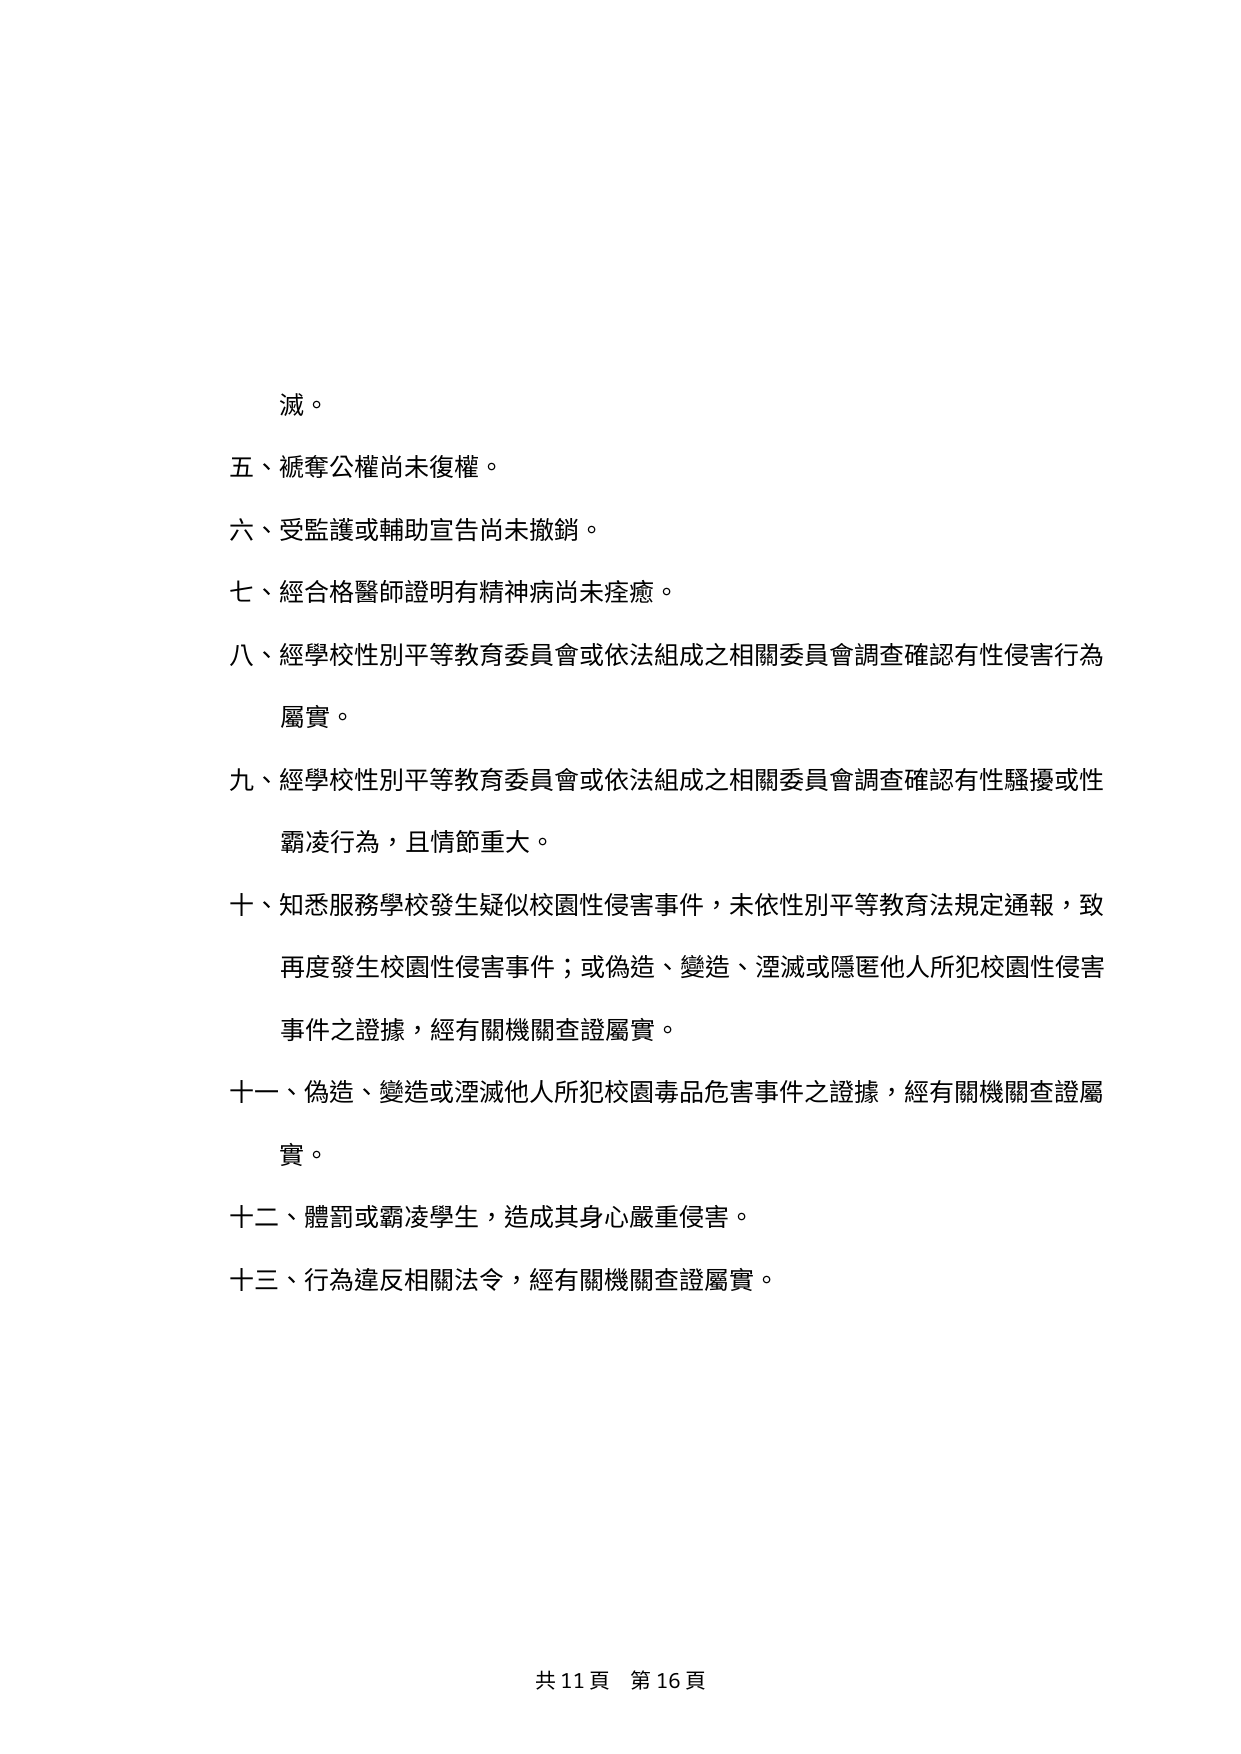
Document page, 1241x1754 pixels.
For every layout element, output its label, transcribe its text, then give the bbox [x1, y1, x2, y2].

text 十、知悉服務學校發生疑似校園性侵害事件，未依性別平等教育法規定通報，致再度發生校園性侵害事件；或偽造、變造、湮滅或隱匿他人所犯校園性侵害事件之證據，經有關機關查證屬實。 [229, 862, 1122, 1049]
text 九、經學校性別平等教育委員會或依法組成之相關委員會調查確認有性騷擾或性 霸凌行為，且情節重大。 [229, 737, 1122, 862]
text 八、經學校性別平等教育委員會或依法組成之相關委員會調查確認有性侵害行為 屬實。 [229, 612, 1122, 737]
text 實。 [118, 1112, 1122, 1174]
text 滅。 [118, 362, 1122, 424]
text 十三、行為違反相關法令，經有關機關查證屬實。 [118, 1237, 1122, 1299]
text 十二、體罰或霸凌學生，造成其身心嚴重侵害。 [118, 1174, 1122, 1237]
text 七、經合格醫師證明有精神病尚未痊癒。 [118, 549, 1122, 612]
text 十一、偽造、變造或湮滅他人所犯校園毒品危害事件之證據，經有關機關查證屬 [118, 1049, 1122, 1112]
text 六、受監護或輔助宣告尚未撤銷。 [118, 487, 1122, 549]
text 五、褫奪公權尚未復權。 [118, 424, 1122, 487]
